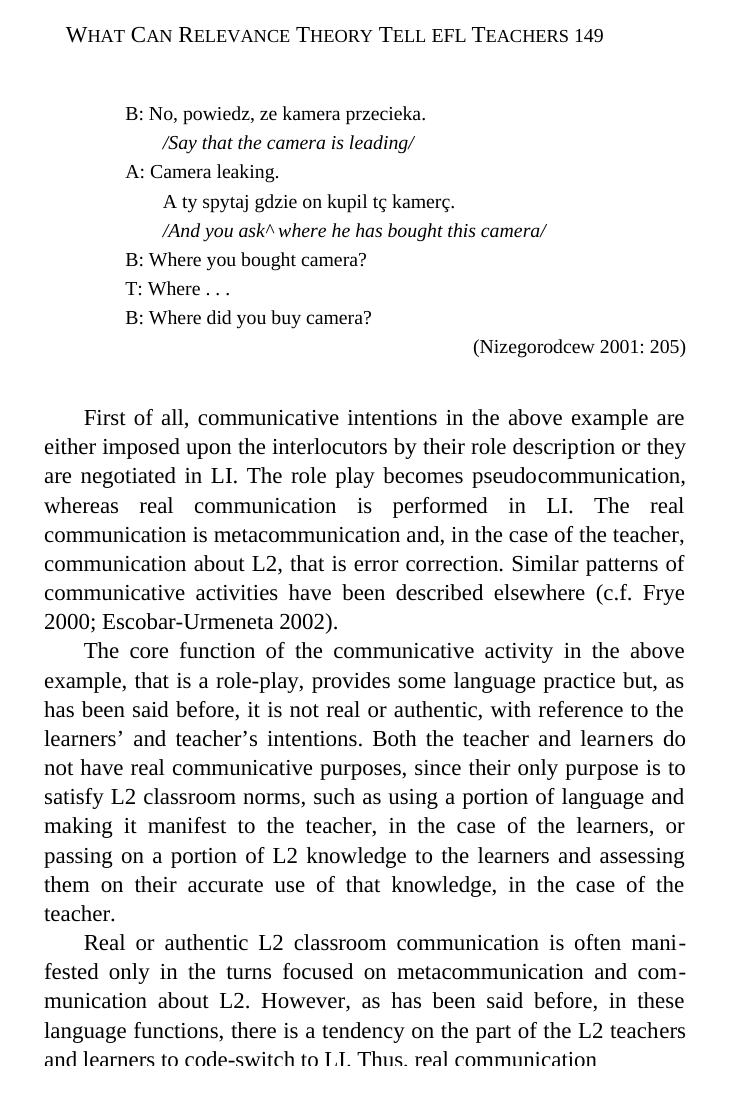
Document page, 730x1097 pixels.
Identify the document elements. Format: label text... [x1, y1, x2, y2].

text Real or authentic L2 classroom communication is often mani­fested only in the turns focused on metacommunication and com­munication about L2. However, as has been said before, in these language functions, there is a tendency on the part of the L2 teach­ers and learners to code-switch to LI. Thus, real communication [44, 929, 686, 1066]
text A: Camera leaking. [44, 160, 686, 183]
text A ty spytaj gdzie on kupil tç kamerç. [163, 189, 686, 212]
text /Say that the camera is leading/ [163, 131, 686, 154]
text B: No, powiedz, ze kamera przecieka. [44, 102, 686, 125]
text B: Where you bought camera? [44, 248, 686, 271]
text (Nizegorodcew 2001: 205) [44, 335, 686, 358]
text /And you ask^ where he has bought this camera/ [163, 219, 686, 242]
text T: Where . . . [44, 277, 686, 300]
text First of all, communicative intentions in the above example are either imposed upon the interlocutors by their role descrip­tion or they are negotiated in LI. The role play becomes pseudo­communication, whereas real communication is performed in LI. The real communication is metacommunication and, in the case of the teacher, communication about L2, that is error correction. Similar patterns of communicative activities have been described elsewhere (c.f. Frye 2000; Escobar-Urmeneta 2002). [44, 404, 686, 635]
text B: Where did you buy camera? [44, 306, 686, 329]
text What Can Relevance Theory Tell EFL Teachers 149 [66, 22, 683, 48]
text The core function of the communicative activity in the above example, that is a role-play, provides some language practice but, as has been said before, it is not real or authentic, with reference to the learners’ and teacher’s intentions. Both the teacher and learn­ers do not have real communicative purposes, since their only pur­pose is to satisfy L2 classroom norms, such as using a portion of language and making it manifest to the teacher, in the case of the learners, or passing on a portion of L2 knowledge to the learners and assessing them on their accurate use of that knowledge, in the case of the teacher. [44, 637, 686, 926]
